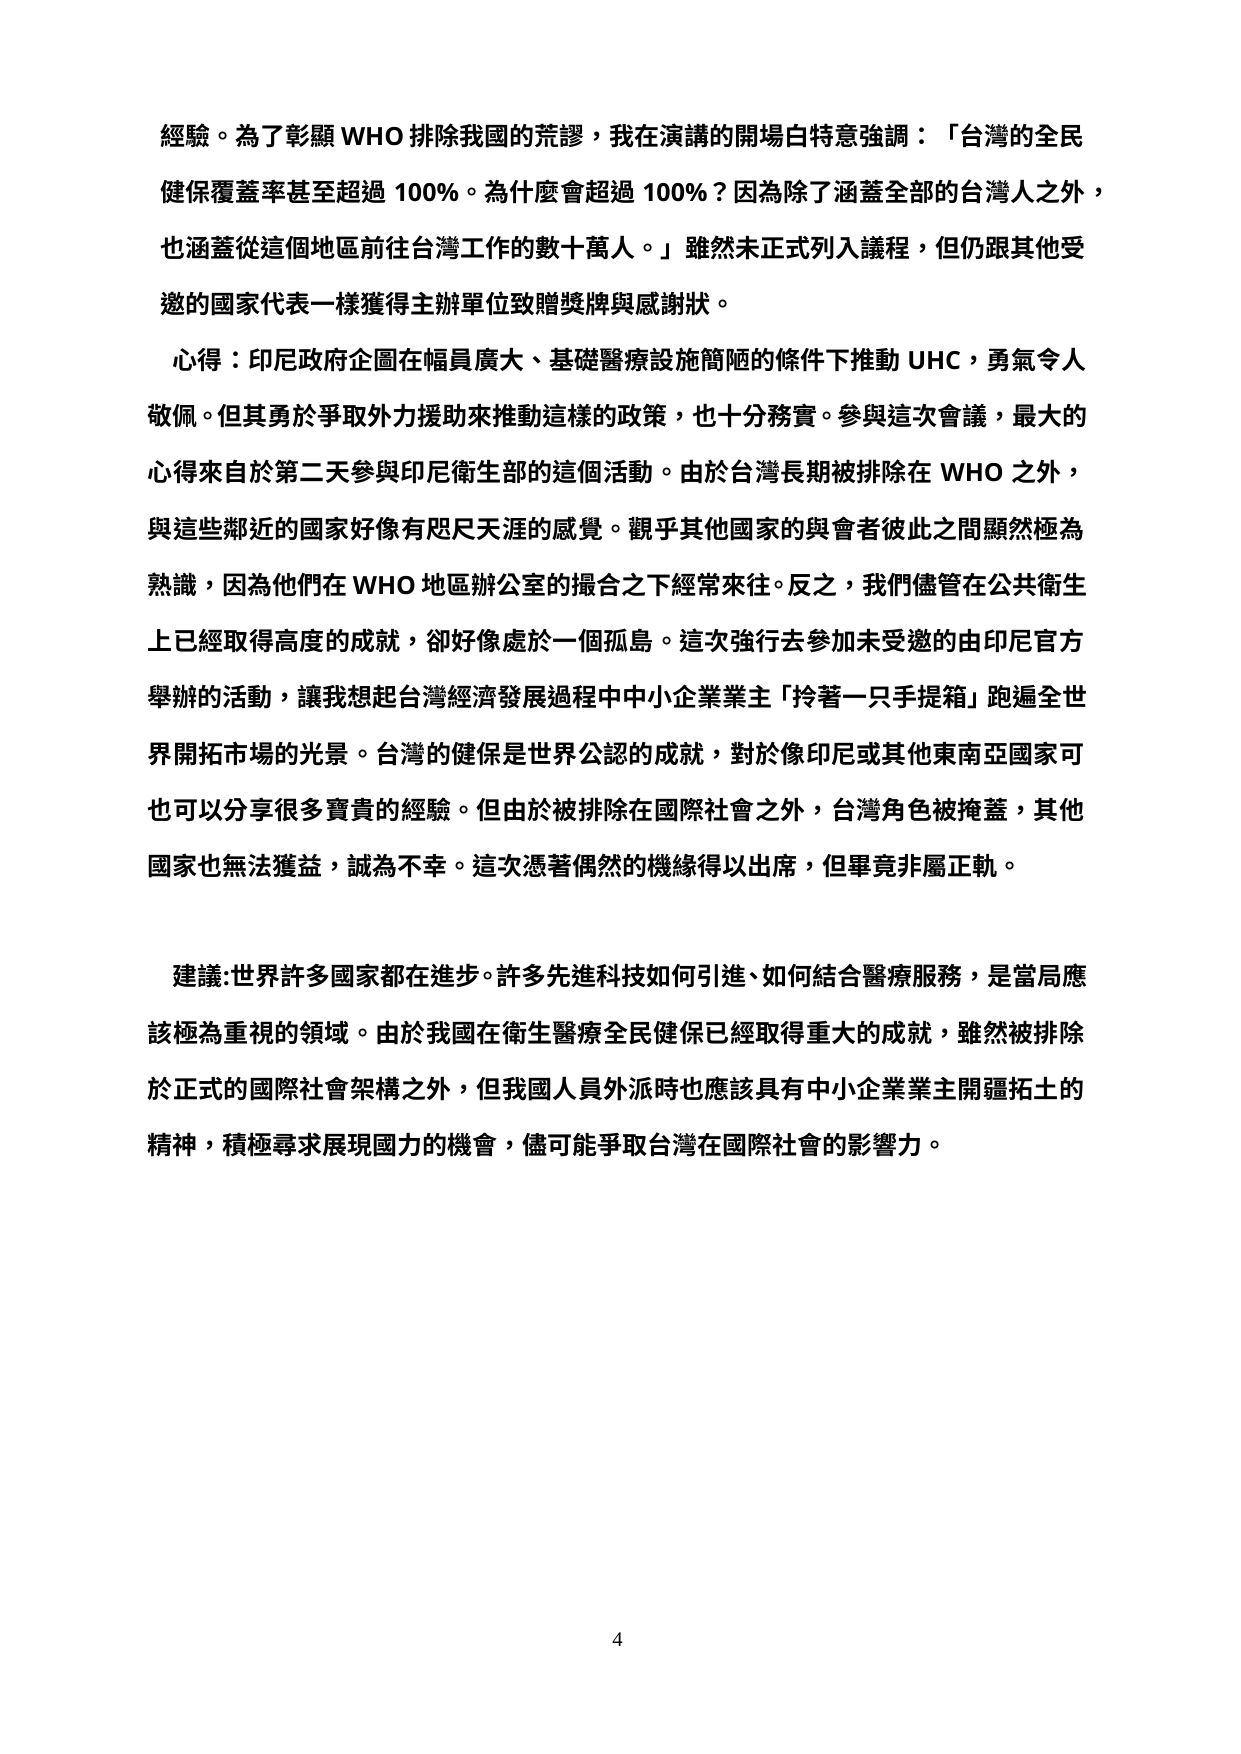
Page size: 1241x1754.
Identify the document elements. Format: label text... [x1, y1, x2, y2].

text 這個會議的主題是UHC，但是卻沒有邀請真正達成UHC的台灣參加。其所邀請的韓國、泰國、菲律賓在UHC的表現並不如我國。印尼主辦人士解釋「因為這是世界衛生組織的架構下的會議，因此不便邀請非WHO會員國的台灣參加。」我請求主辦單位臨時把筆者列入議程。結果是在最後一場與韓國、泰國、菲律賓的代表同台分享建立健保的經驗。為了彰顯WHO排除我國的荒謬，我在演講的開場白特意強調：「台灣的全民健保覆蓋率甚至超過 100%。為什麼會超過 100%？因為除了涵蓋全部的台灣人之外，也涵蓋從這個地區前往台灣工作的數十萬人。」雖然未正式列入議程，但仍跟其他受邀的國家代表一樣獲得主辦單位致贈獎牌與感謝狀。 [148, 115, 1087, 322]
text 建議:世界許多國家都在進步。許多先進科技如何引進、如何結合醫療服務，是當局應該極為重視的領域。由於我國在衛生醫療全民健保已經取得重大的成就，雖然被排除於正式的國際社會架構之外，但我國人員外派時也應該具有中小企業業主開疆拓土的精神，積極尋求展現國力的機會，儘可能爭取台灣在國際社會的影響力。 [148, 956, 1087, 1162]
text 心得：印尼政府企圖在幅員廣大、基礎醫療設施簡陋的條件下推動UHC，勇氣令人敬佩。但其勇於爭取外力援助來推動這樣的政策，也十分務實。參與這次會議，最大的心得來自於第二天參與印尼衛生部的這個活動。由於台灣長期被排除在WHO 之外，與這些鄰近的國家好像有咫尺天涯的感覺。觀乎其他國家的與會者彼此之間顯然極為熟識，因為他們在WHO地區辦公室的撮合之下經常來往。反之，我們儘管在公共衛生上已經取得高度的成就，卻好像處於一個孤島。這次強行去參加未受邀的由印尼官方舉辦的活動，讓我想起台灣經濟發展過程中中小企業業主「拎著一只手提箱」跑遍全世界開拓市場的光景。台灣的健保是世界公認的成就，對於像印尼或其他東南亞國家可也可以分享很多寶貴的經驗。但由於被排除在國際社會之外，台灣角色被掩蓋，其他國家也無法獲益，誠為不幸。這次憑著偶然的機緣得以出席，但畢竟非屬正軌。 [148, 340, 1087, 883]
